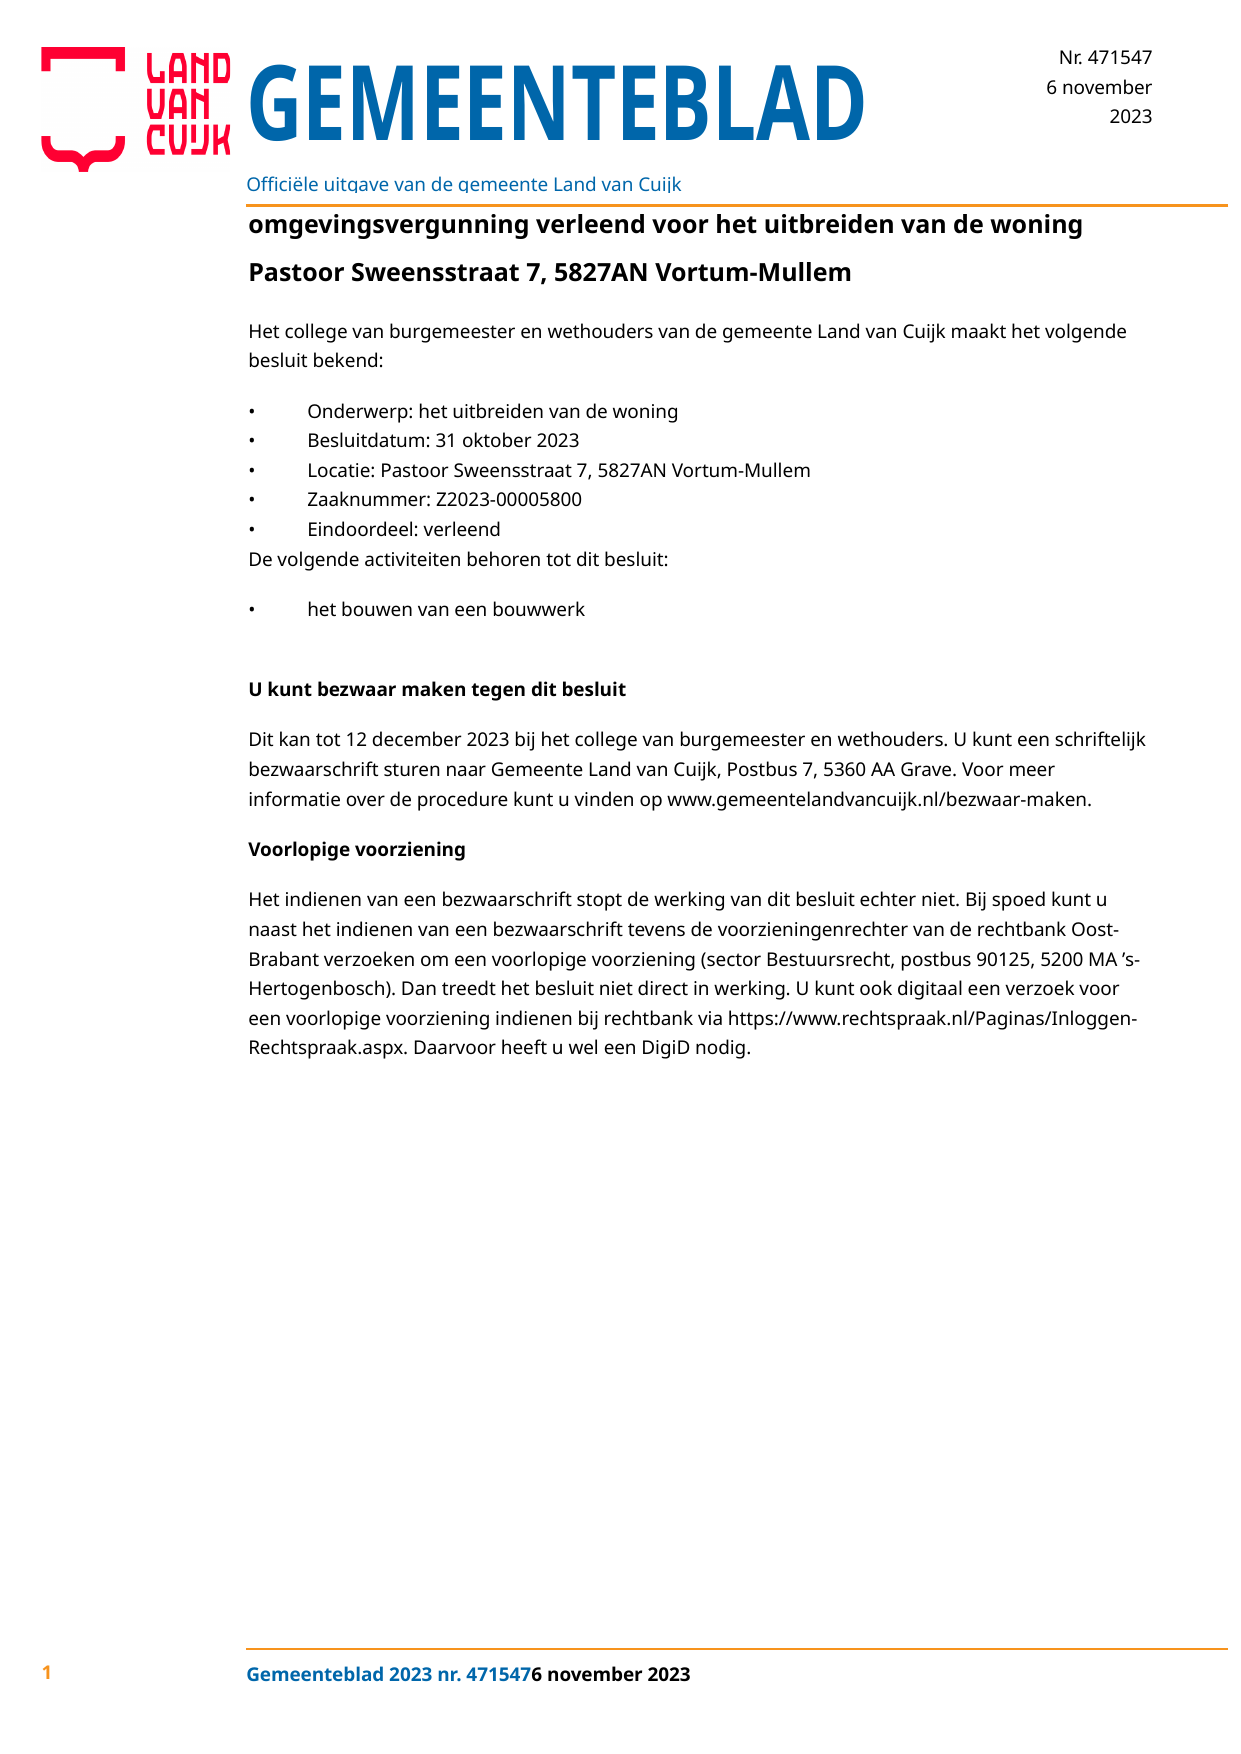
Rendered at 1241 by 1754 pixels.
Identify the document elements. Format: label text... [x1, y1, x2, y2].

list Eindoordeel: verleend [248, 516, 1152, 542]
list Zaaknummer: Z2023-00005800 [248, 487, 1152, 512]
text De volgende activiteiten behoren tot dit besluit: [248, 546, 1152, 572]
text Voorlopige voorziening [248, 836, 1152, 862]
list het bouwen van een bouwwerk [248, 596, 1152, 622]
text Het college van burgemeester en wethouders van de gemeente Land van Cuijk maakt het volgende besluit bekend: [248, 318, 1152, 373]
text omgevingsvergunning verleend voor het uitbreiden van de woning Pastoor Sweensstraat 7, 5827AN Vortum-Mullem [248, 207, 1152, 288]
text Dit kan tot 12 december 2023 bij het college van burgemeester en wethouders. U kunt een schriftelijk bezwaarschrift sturen naar Gemeente Land van Cuijk, Postbus 7, 5360 AA Grave. Voor meer informatie over de procedure kunt u vinden op www.gemeentelandvancuijk.nl/bezwaar-maken. [248, 727, 1152, 812]
text Het indienen van een bezwaarschrift stopt de werking van dit besluit echter niet. Bij spoed kunt u naast het indienen van een bezwaarschrift tevens de voorzieningenrechter van de rechtbank Oost-Brabant verzoeken om een voorlopige voorziening (sector Bestuursrecht, postbus 90125, 5200 MA ’s-Hertogenbosch). Dan treedt het besluit niet direct in werking. U kunt ook digitaal een verzoek voor een voorlopige voorziening indienen bij rechtbank via https://www.rechtspraak.nl/Paginas/Inloggen-Rechtspraak.aspx. Daarvoor heeft u wel een DigiD nodig. [248, 887, 1152, 1060]
list Besluitdatum: 31 oktober 2023 [248, 427, 1152, 453]
list Locatie: Pastoor Sweensstraat 7, 5827AN Vortum-Mullem [248, 457, 1152, 483]
picture [41, 47, 231, 172]
text U kunt bezwaar maken tegen dit besluit [248, 676, 1152, 702]
list Onderwerp: het uitbreiden van de woning [248, 398, 1152, 424]
